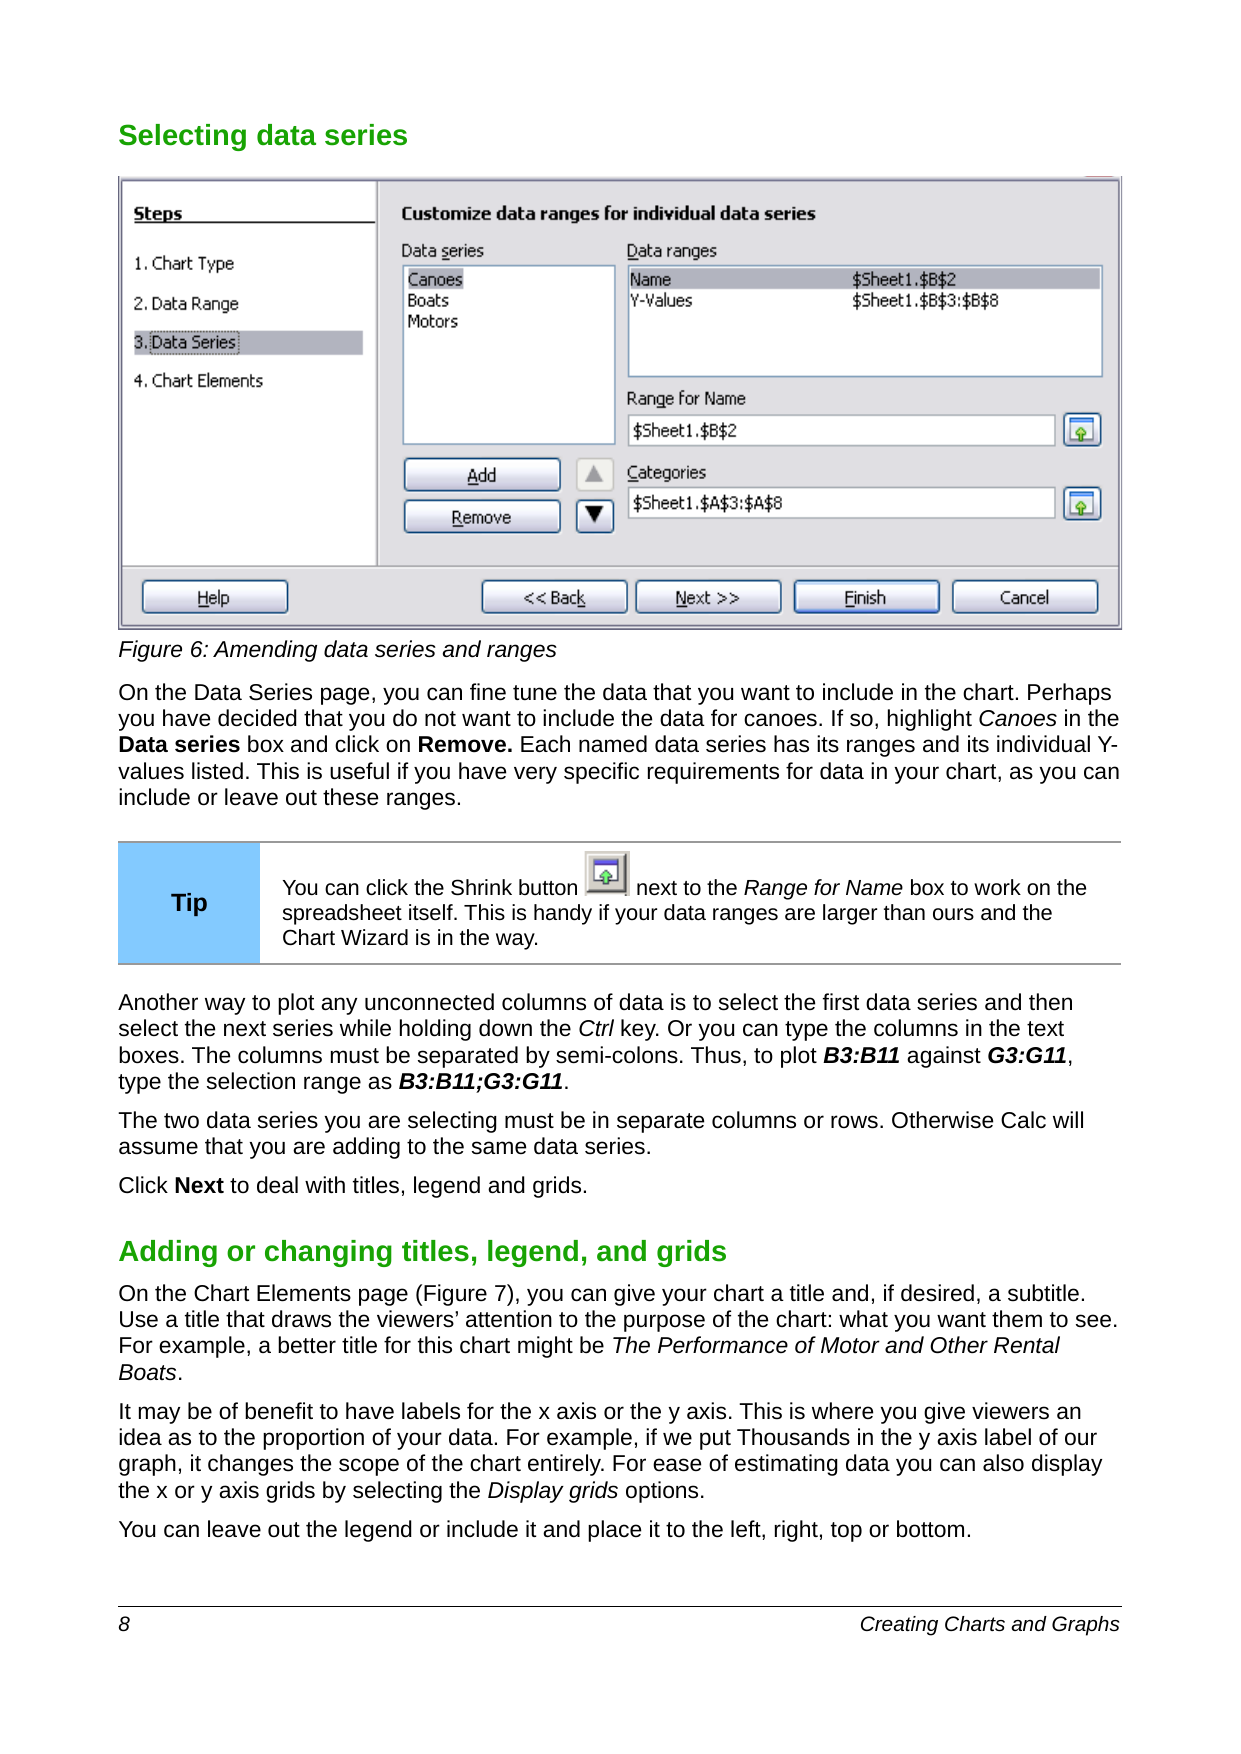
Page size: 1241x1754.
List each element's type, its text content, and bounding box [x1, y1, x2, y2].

picture [118, 176, 1123, 630]
subtitle Selecting data series [118, 118, 1122, 152]
text It may be of benefit to have labels for the x axis or the y axis. This is where you give viewers an idea as to the proportion of your data. For example, if we put Thousands in the y axis label of our graph, it changes the scope of the chart entirely. For ease of estimating data you can also display the x or y axis grids by selecting the Display grids options. [118, 1398, 1122, 1503]
text On the Chart Elements page (Figure 7), you can give your chart a title and, if desired, a subtitle. Use a title that draws the viewers’ attention to the purpose of the chart: what you want them to see. For example, a better title for this chart might be The Performance of Motor and Other Rental Boats. [118, 1280, 1122, 1385]
text The two data series you are selecting must be in separate columns or rows. Otherwise Calc will assume that you are adding to the same data series. [118, 1107, 1122, 1159]
table_header Tip [118, 843, 260, 963]
text Another way to plot any unconnected columns of data is to select the first data series and then select the next series while holding down the Ctrl key. Or you can type the columns in the text boxes. The columns must be separated by semi-colons. Thus, to plot B3:B11 against G3:G11, type the selection range as B3:B11;G3:G11. [118, 989, 1122, 1094]
text Click Next to deal with titles, legend and grids. [118, 1172, 1122, 1198]
table_header You can click the Shrink button next to the Range for Name box to work on the spreadsheet itself. This is handy if your data ranges are larger than ours and the Chart Wizard is in the way. [260, 843, 1121, 963]
text Figure 6: Amending data series and ranges [118, 636, 1122, 662]
picture [584, 851, 630, 896]
text You can leave out the legend or include it and place it to the left, right, top or bottom. [118, 1516, 1122, 1542]
text On the Data Series page, you can fine tune the data that you want to include in the chart. Perhaps you have decided that you do not want to include the data for canoes. If so, highlight Canoes in the Data series box and click on Remove. Each named data series has its ranges and its individual Y-values listed. This is useful if you have very specific requirements for data in your chart, as you can include or leave out these ranges. [118, 678, 1122, 810]
subtitle Adding or changing titles, legend, and grids [118, 1234, 1122, 1267]
